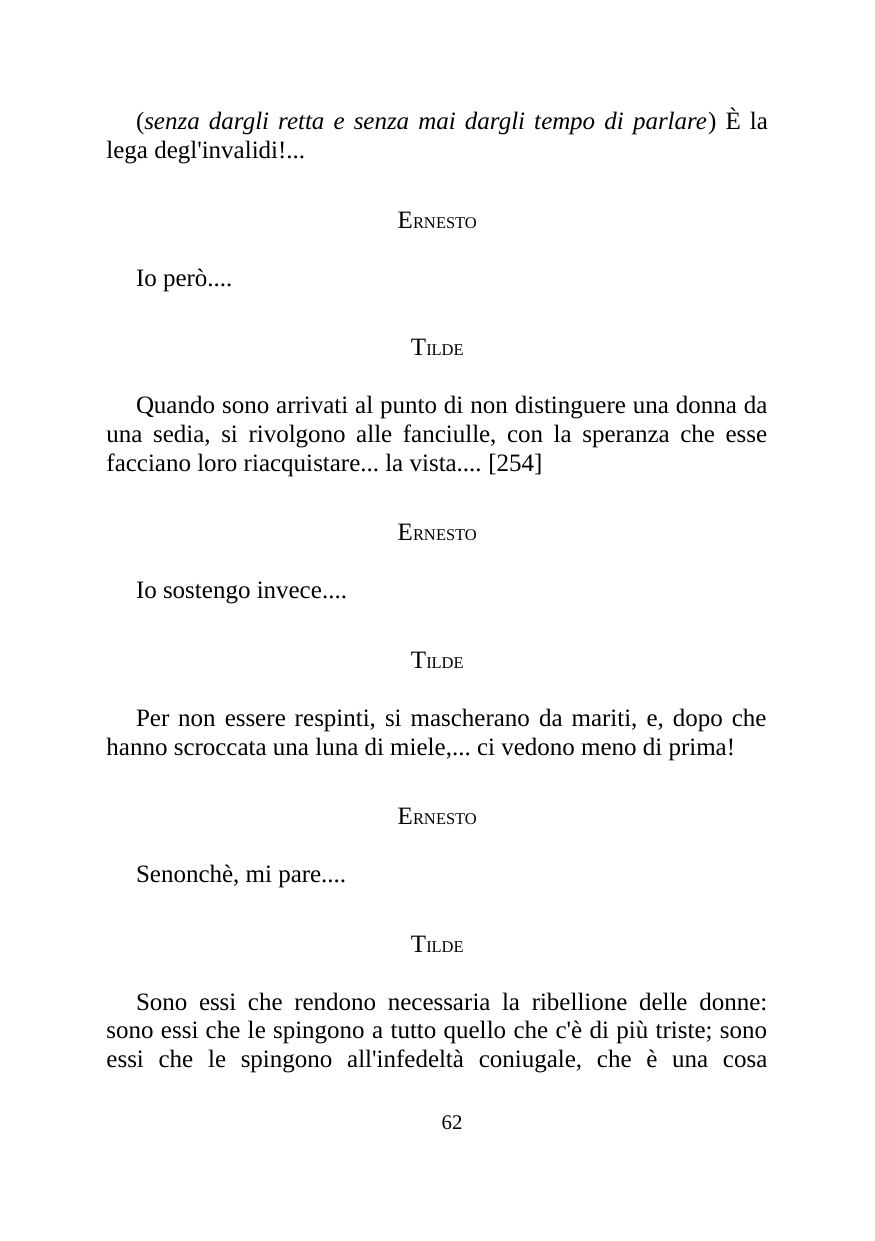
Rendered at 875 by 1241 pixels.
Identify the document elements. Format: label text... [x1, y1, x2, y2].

text Tilde [106, 645, 768, 674]
text Tilde [106, 929, 768, 958]
text Quando sono arrivati al punto di non distinguere una donna da una sedia, si rivolgono alle fanciulle, con la speranza che esse facciano loro riacquistare... la vista.... [254] [106, 390, 768, 476]
text Ernesto [106, 801, 768, 830]
text Senonchè, mi pare.... [106, 859, 768, 888]
text Io sostengo invece.... [106, 575, 768, 604]
text Ernesto [106, 517, 768, 546]
text Ernesto [106, 205, 768, 233]
text Per non essere respinti, si mascherano da mariti, e, dopo che hanno scroccata una luna di miele,... ci vedono meno di prima! [106, 703, 768, 760]
text (senza dargli retta e senza mai dargli tempo di parlare) È la lega degl'invalidi!... [106, 106, 768, 164]
text Io però.... [106, 263, 768, 291]
text Tilde [106, 332, 768, 361]
text Sono essi che rendono necessaria la ribellione delle donne: sono essi che le spingono a tutto quello che c'è di più triste; sono essi che le spingono all'infedeltà coniugale, che è una cosa [106, 987, 768, 1073]
